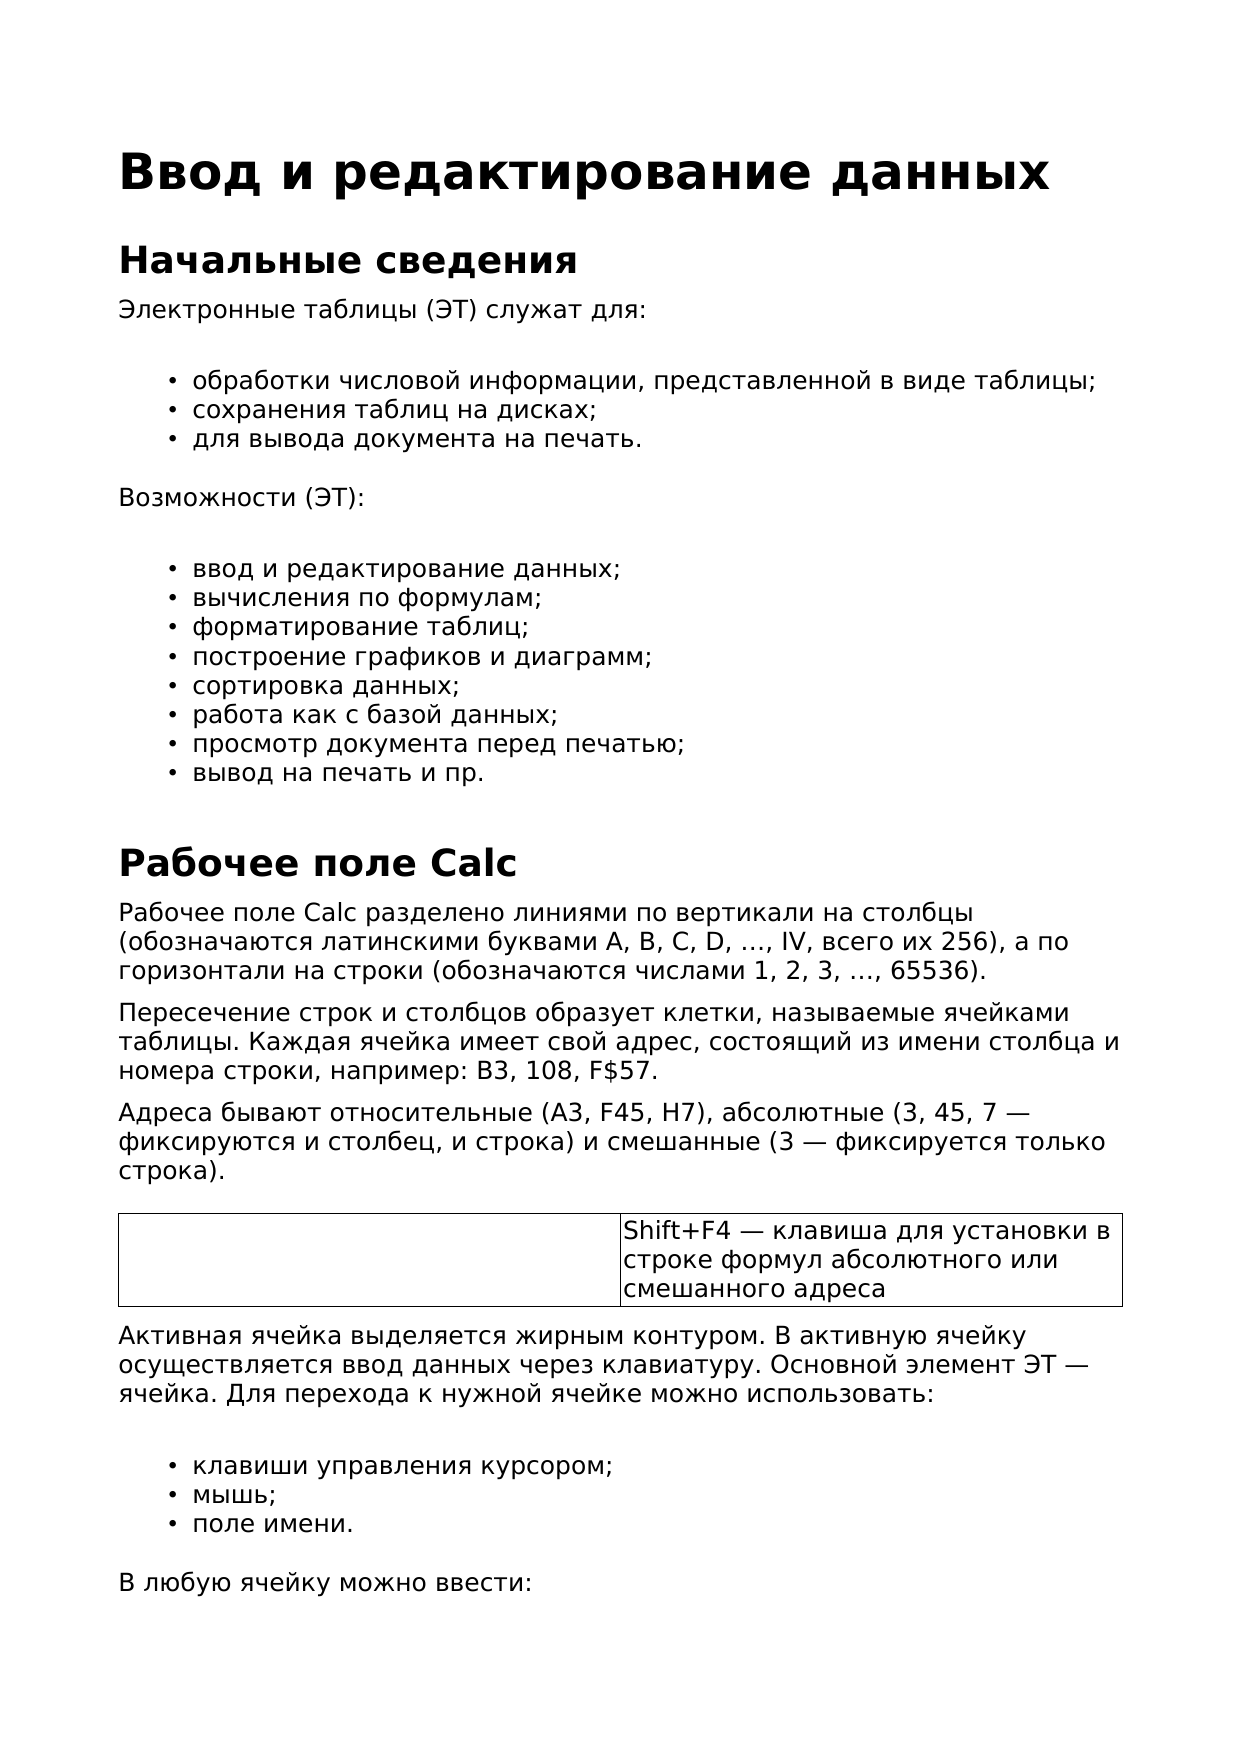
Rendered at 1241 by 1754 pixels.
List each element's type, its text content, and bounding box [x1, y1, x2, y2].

table_header Shift+F4 — клавиша для установки в строке формул абсолютного или смешанного адреса [621, 1214, 1122, 1306]
text В любую ячейку можно ввести: [118, 1568, 1122, 1597]
list вывод на печать и пр. [177, 758, 1122, 788]
text Электронные таблицы (ЭТ) служат для: [118, 295, 1122, 324]
list клавиши управления курсором; [177, 1451, 1122, 1480]
list сортировка данных; [177, 671, 1122, 700]
list ввод и редактирование данных; [177, 554, 1122, 583]
text Возможности (ЭТ): [118, 483, 1122, 512]
subtitle Ввод и редактирование данных [118, 143, 1122, 201]
text Пересечение строк и столбцов образует клетки, называемые ячейками таблицы. Каждая ячейка имеет свой адрес, состоящий из имени столбца и номера строки, например: В3, 108, F$57. [118, 998, 1122, 1086]
list поле имени. [177, 1509, 1122, 1538]
list просмотр документа перед печатью; [177, 729, 1122, 758]
text Активная ячейка выделяется жирным контуром. В активную ячейку осуществляется ввод данных через клавиатуру. Основной элемент ЭТ — ячейка. Для перехода к нужной ячейке можно использовать: [118, 1321, 1122, 1409]
list работа как с базой данных; [177, 700, 1122, 729]
list обработки числовой информации, представленной в виде таблицы; [177, 366, 1122, 395]
table_header [119, 1214, 620, 1306]
list вычисления по формулам; [177, 583, 1122, 613]
text Адреса бывают относительные (A3, F45, Н7), абсолютные (3, 45, 7 — фиксируются и столбец, и строка) и смешанные (3 — фиксируется только строка). [118, 1098, 1122, 1186]
list построение графиков и диаграмм; [177, 642, 1122, 671]
list для вывода документа на печать. [177, 424, 1122, 454]
subtitle Начальные сведения [118, 239, 1122, 282]
text Рабочее поле Calc разделено линиями по вертикали на столбцы (обозначаются латинскими буквами А, В, C, D, …, IV, всего их 256), а по горизонтали на строки (обозначаются числами 1, 2, 3, …, 65536). [118, 898, 1122, 986]
list сохранения таблиц на дисках; [177, 395, 1122, 424]
list форматирование таблиц; [177, 613, 1122, 642]
list мышь; [177, 1480, 1122, 1509]
subtitle Рабочее поле Calc [118, 842, 1122, 886]
